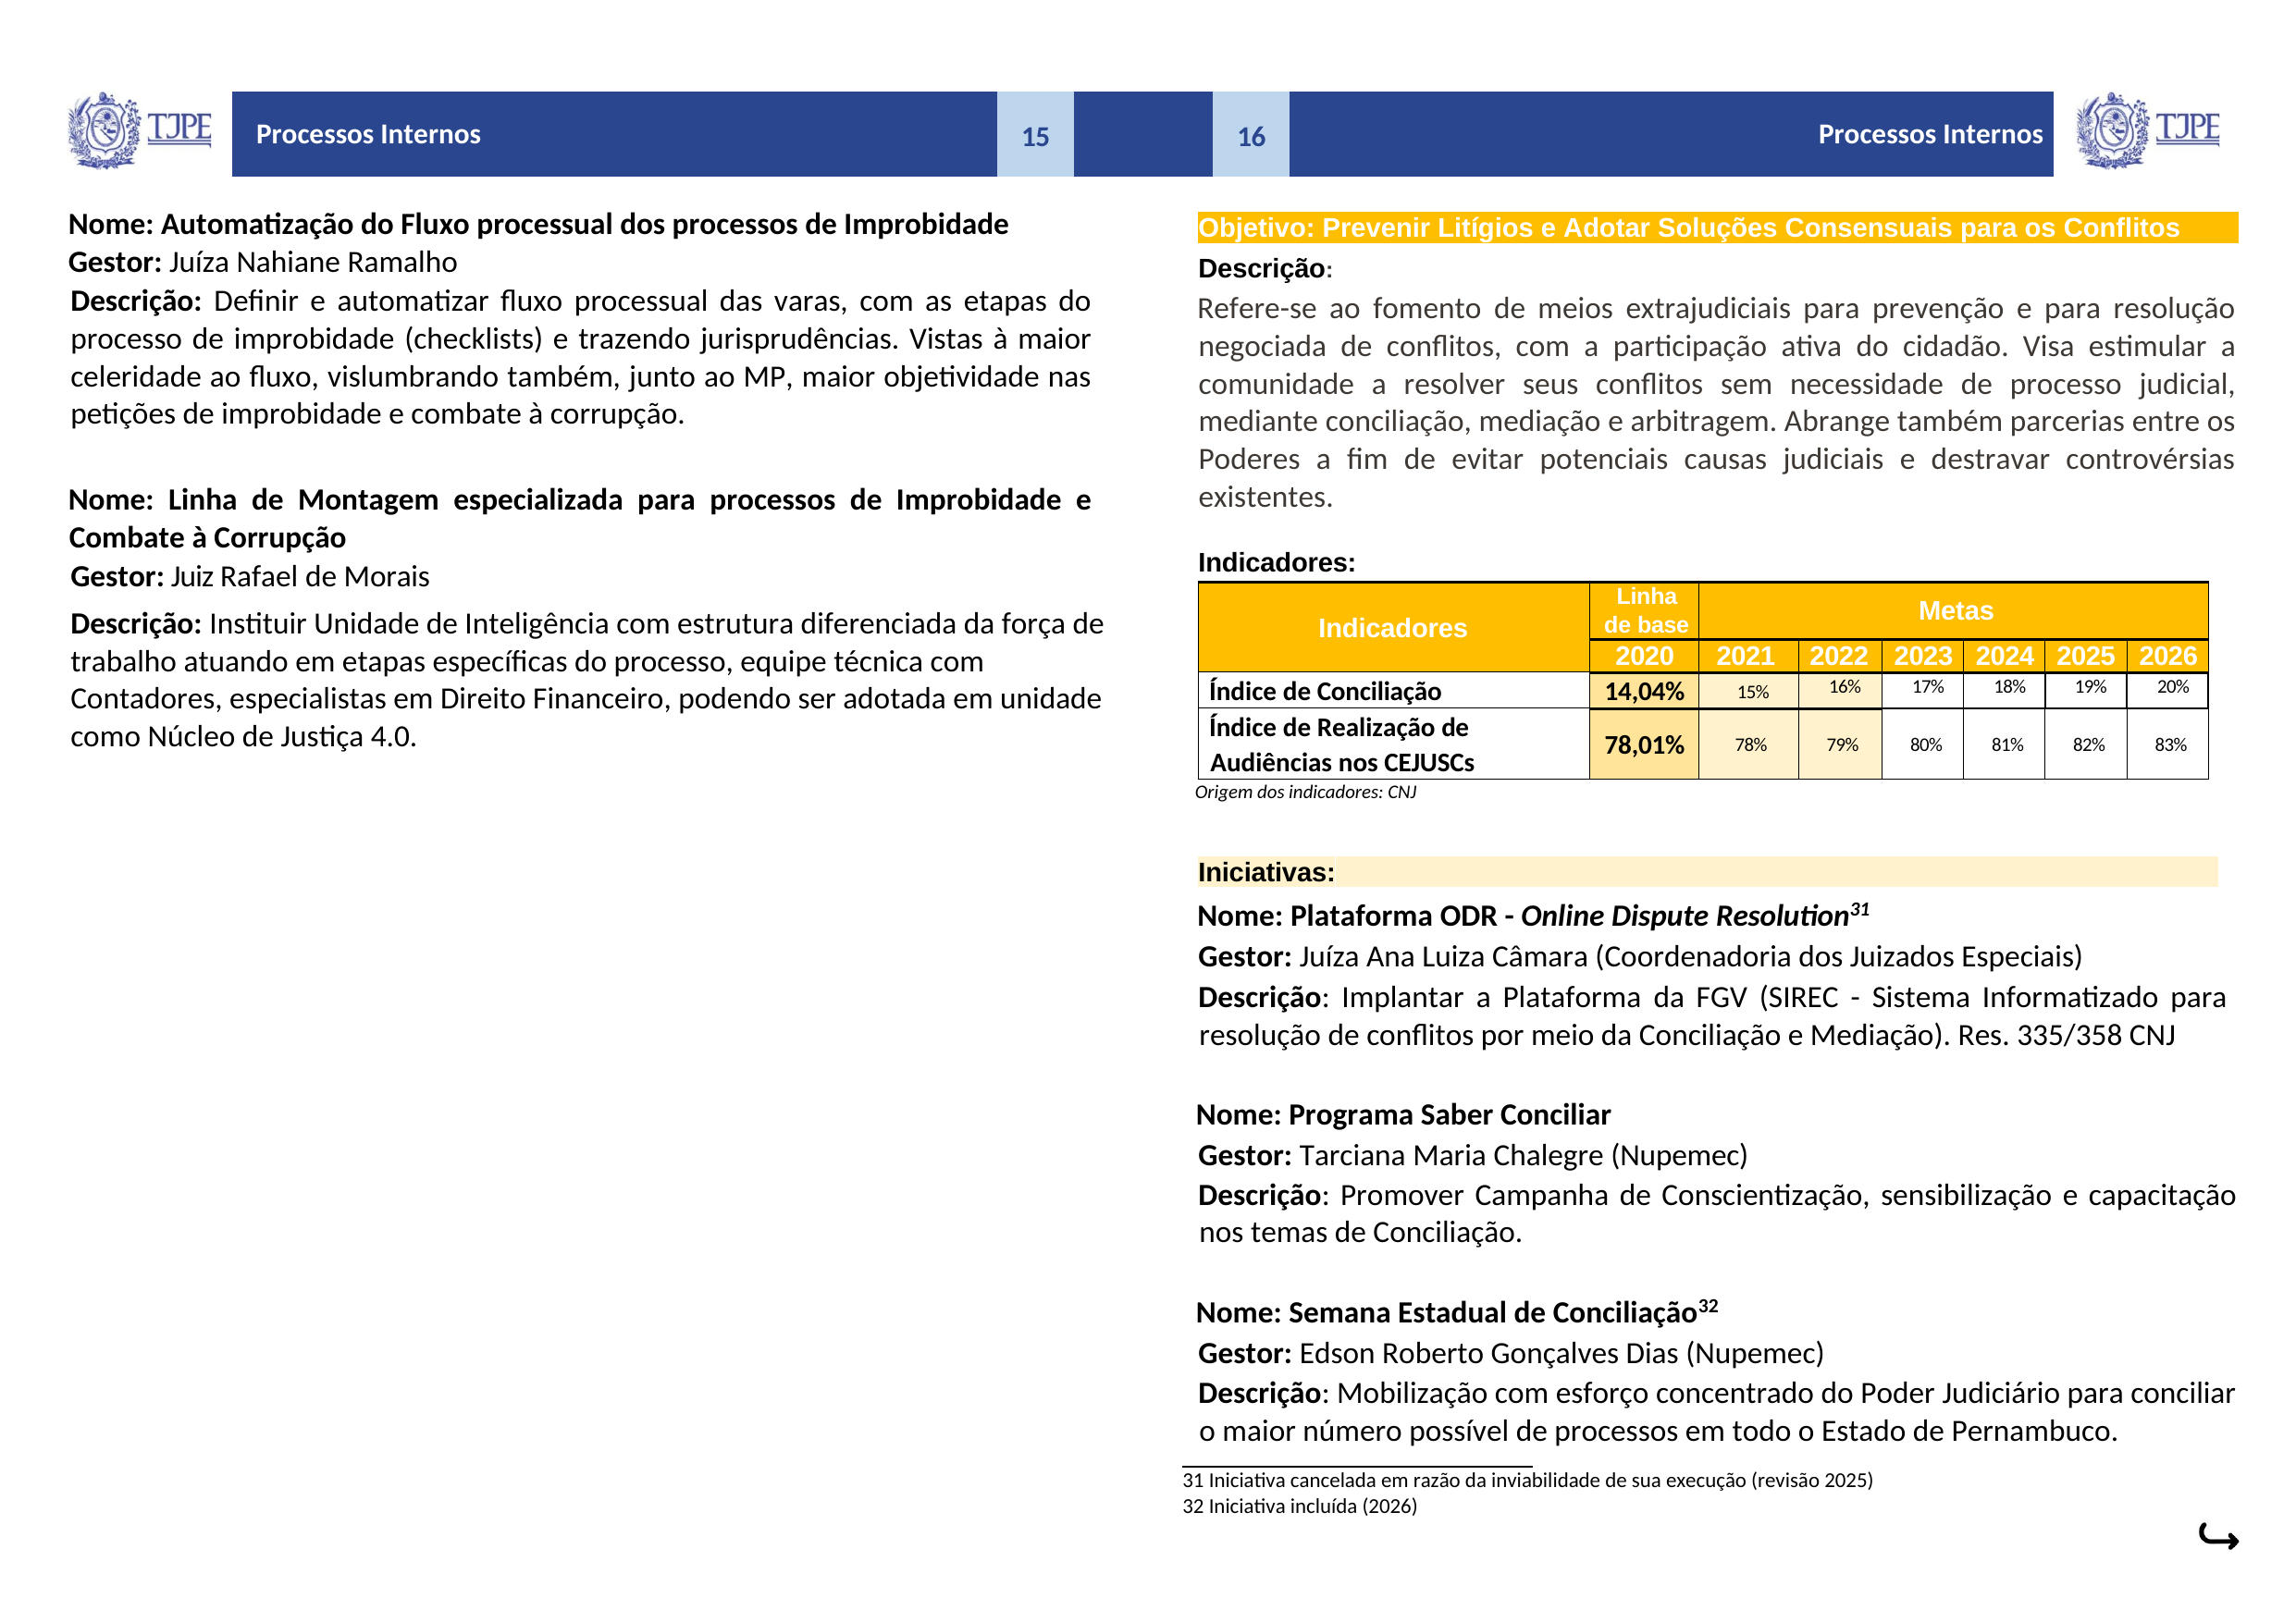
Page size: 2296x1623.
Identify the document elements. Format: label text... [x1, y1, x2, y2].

text Objetivo: Prevenir Litígios e Adotar Soluções Consensuais para os Conflitos [1198, 212, 2240, 243]
table_cell 2022 [1799, 641, 1882, 671]
table_cell 81% [1964, 709, 2044, 779]
table_cell 2026 [2128, 641, 2208, 671]
text Descrição: Promover Campanha de Conscientização, sensibilização e capacitação nos temas de Conciliação. [1198, 1175, 2237, 1250]
table_cell 80% [1882, 709, 1963, 779]
text Nome: Linha de Montagem especializada para processos de Improbidade e Combate à Corrupção [68, 480, 1092, 556]
table_cell 78,01% [1590, 710, 1698, 779]
table_cell 18% [1964, 674, 2044, 707]
text Iniciativas: [1198, 856, 2240, 887]
table_cell 16% [1799, 674, 1882, 707]
table_header Metas [1699, 584, 2208, 638]
table_cell 2021 [1699, 641, 1798, 671]
text Indicadores: [1198, 547, 2240, 578]
table_cell 17% [1882, 674, 1963, 707]
table_cell 2020 [1590, 641, 1698, 671]
table_cell 82% [2045, 709, 2127, 779]
text Descrição: [1198, 252, 2240, 284]
text Gestor: Juíza Nahiane Ramalho [55, 242, 1113, 280]
table_cell 78% [1699, 710, 1798, 779]
table_header Indicadores [1199, 584, 1589, 671]
table_cell 14,04% [1590, 674, 1698, 707]
text Descrição: Mobilização com esforço concentrado do Poder Judiciário para conciliar o maior número possível de processos em todo o Estado de Pernambuco. [1198, 1373, 2237, 1448]
text Gestor: Edson Roberto Gonçalves Dias (Nupemec) [1198, 1334, 2240, 1371]
table_cell Índice de Realização de Audiências nos CEJUSCs [1199, 708, 1589, 779]
table_cell 79% [1799, 710, 1882, 779]
text Refere-se ao fomento de meios extrajudiciais para prevenção e para resolução negociada de conflitos, com a participação ativa do cidadão. Visa estimular a comunidade a resolver seus conflitos sem necessidade de processo judicial, mediante conciliação, mediação e arbitragem. Abrange também parcerias entre os Poderes a fim de evitar potenciais causas judiciais e destravar controvérsias existentes. [1197, 289, 2237, 514]
text Gestor: Juíza Ana Luiza Câmara (Coordenadoria dos Juizados Especiais) [1198, 937, 2228, 975]
text Origem dos indicadores: CNJ [1195, 780, 2240, 803]
text Gestor: Juiz Rafael de Morais [70, 557, 1092, 595]
table_cell 19% [2046, 674, 2126, 707]
text Descrição: Implantar a Plataforma da FGV (SIREC - Sistema Informatizado para resolução de conflitos por meio da Conciliação e Mediação). Res. 335/358 CNJ [1198, 977, 2228, 1052]
table_cell 2025 [2045, 641, 2127, 671]
table_cell 83% [2128, 709, 2208, 779]
text Nome: Semana Estadual de Conciliação [1196, 1293, 2228, 1331]
text Nome: Plataforma ODR - Online Dispute Resolution [1197, 896, 2240, 934]
table_cell 2024 [1964, 641, 2044, 671]
text Iniciativa cancelada em razão da inviabilidade de sua execução (revisão 2025) [1182, 1467, 2240, 1493]
text Descrição: Instituir Unidade de Inteligência com estrutura diferenciada da força de trabalho atuando em etapas específicas do processo, equipe técnica com Contadores, especialistas em Direito Financeiro, podendo ser adotada em unidade como Núcleo de Justiça 4.0. [70, 604, 1113, 755]
text Gestor: Tarciana Maria Chalegre (Nupemec) [1198, 1136, 2240, 1173]
table_cell 15% [1699, 674, 1798, 707]
table_header Linha de base [1590, 584, 1698, 638]
text Iniciativa incluída (2026) [1182, 1493, 2240, 1518]
table_cell 2023 [1882, 641, 1963, 671]
table_cell 20% [2128, 674, 2207, 707]
text Descrição: Definir e automatizar fluxo processual das varas, com as etapas do processo de improbidade (checklists) e trazendo jurisprudências. Vistas à maior celeridade ao fluxo, vislumbrando também, junto ao MP, maior objetividade nas petições de improbidade e combate à corrupção. [70, 281, 1092, 432]
table_cell Índice de Conciliação [1199, 672, 1589, 707]
text Nome: Automatização do Fluxo processual dos processos de Improbidade [68, 205, 1092, 242]
text Nome: Programa Saber Conciliar [1196, 1095, 2228, 1133]
